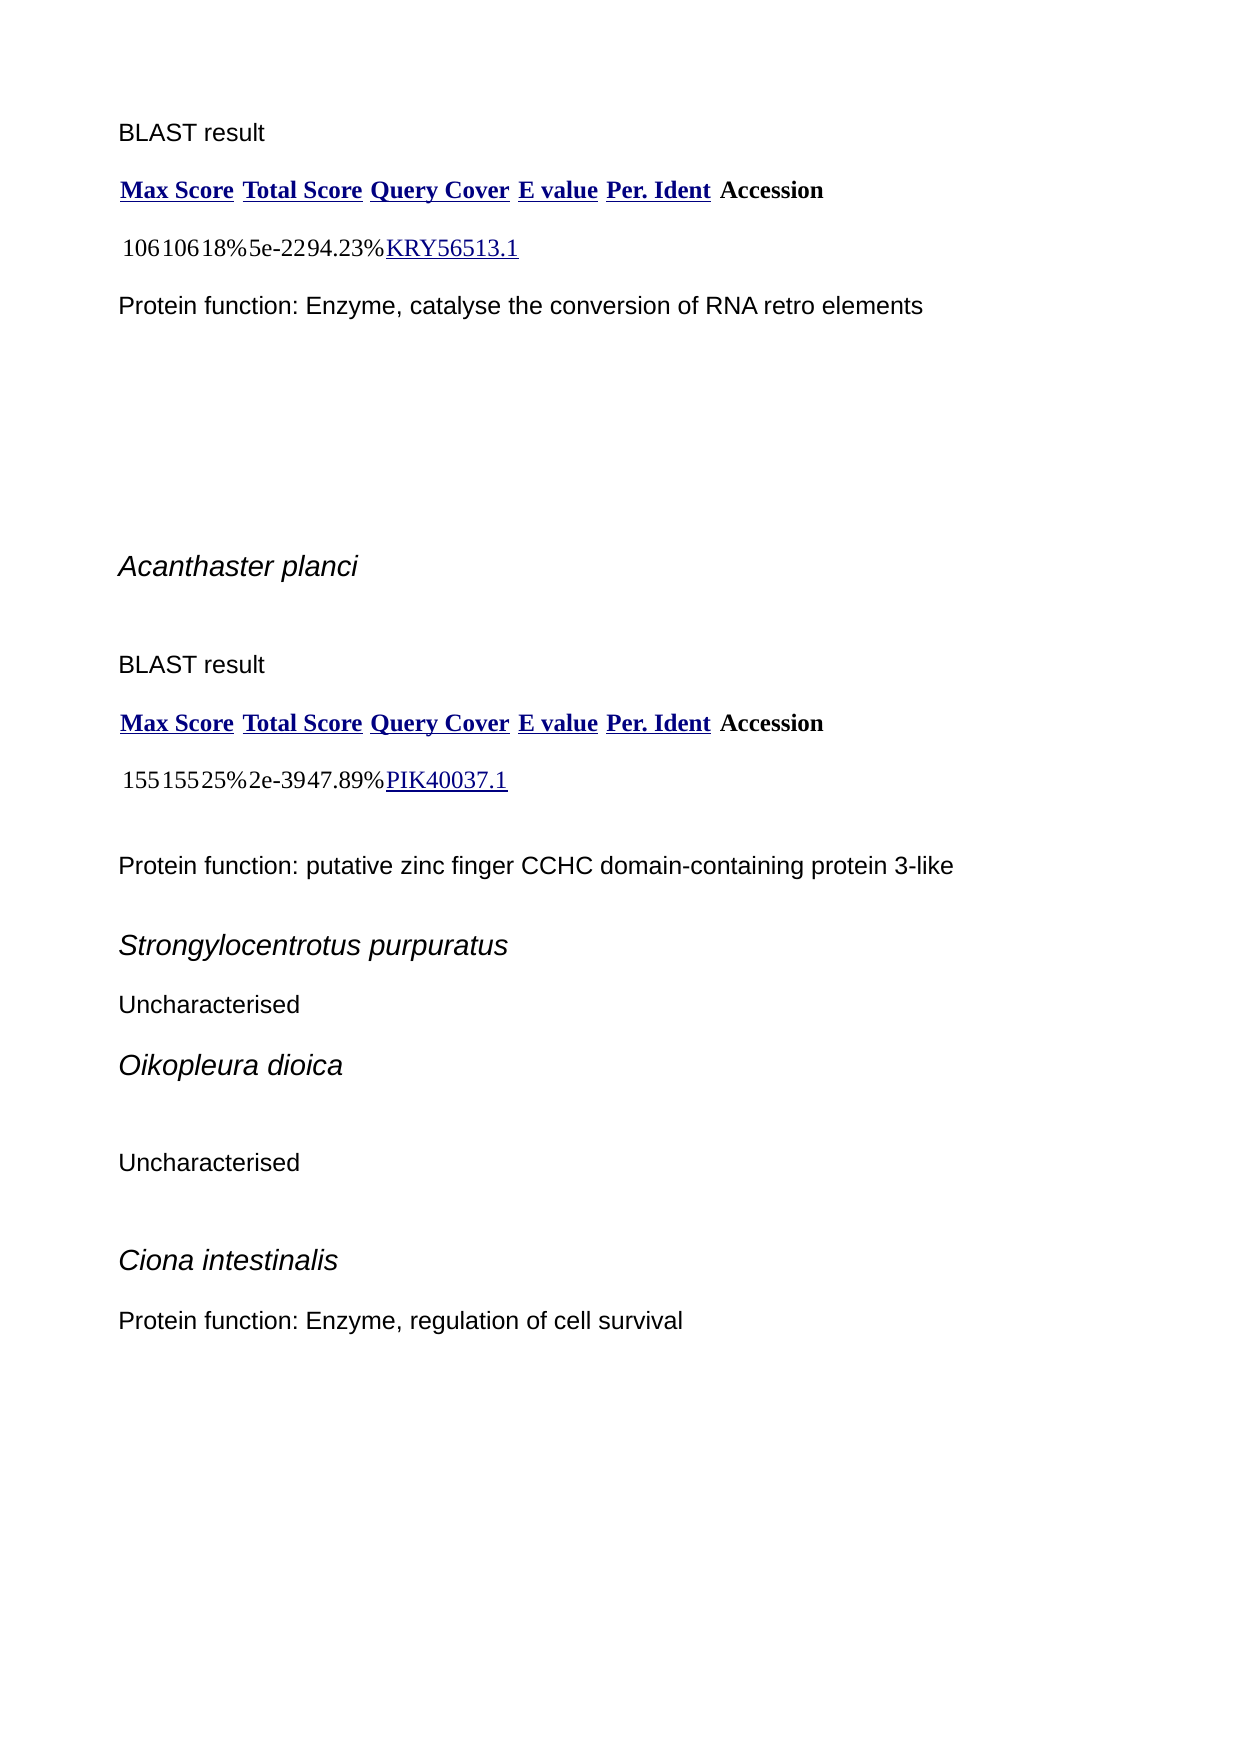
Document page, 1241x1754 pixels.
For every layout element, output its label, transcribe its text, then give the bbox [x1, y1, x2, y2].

table_header 94.23% [307, 233, 386, 262]
table_header Max Score [118, 176, 242, 204]
table_header Total Score [242, 176, 369, 204]
table_header Accession [718, 176, 826, 204]
table_header Accession [718, 708, 826, 736]
text Strongylocentrotus purpuratus [118, 928, 1122, 961]
table_header Query Cover [369, 708, 517, 736]
text Oikopleura dioica [118, 1047, 1122, 1081]
table_header 155 [122, 765, 162, 794]
text Protein function: Enzyme, regulation of cell survival [118, 1306, 1122, 1334]
table_header 5e-22 [249, 233, 307, 262]
table_header Query Cover [369, 176, 517, 204]
text BLAST result [118, 650, 1122, 679]
text Uncharacterised [118, 990, 1122, 1019]
table_header 47.89% [307, 765, 386, 794]
table_header Per. Ident [605, 176, 718, 204]
text Ciona intestinalis [118, 1243, 1122, 1277]
table_header 106 [162, 233, 201, 262]
table_header 25% [201, 765, 249, 794]
table_header 18% [201, 233, 249, 262]
text Protein function: Enzyme, catalyse the conversion of RNA retro elements [118, 291, 1122, 319]
text Protein function: putative zinc finger CCHC domain-containing protein 3-like [118, 851, 1122, 880]
table_header KRY56513.1 [386, 233, 522, 262]
table_header 155 [162, 765, 201, 794]
table_header Per. Ident [605, 708, 718, 736]
text BLAST result [118, 118, 1122, 147]
table_header [118, 765, 122, 794]
table_header 106 [122, 233, 162, 262]
table_header Max Score [118, 708, 242, 736]
text Uncharacterised [118, 1148, 1122, 1177]
text Acanthaster planci [118, 549, 1122, 583]
table_header PIK40037.1 [386, 765, 511, 794]
table_header E value [517, 708, 605, 736]
table_header E value [517, 176, 605, 204]
table_header Total Score [242, 708, 369, 736]
table_header [118, 233, 122, 262]
table_header 2e-39 [249, 765, 307, 794]
